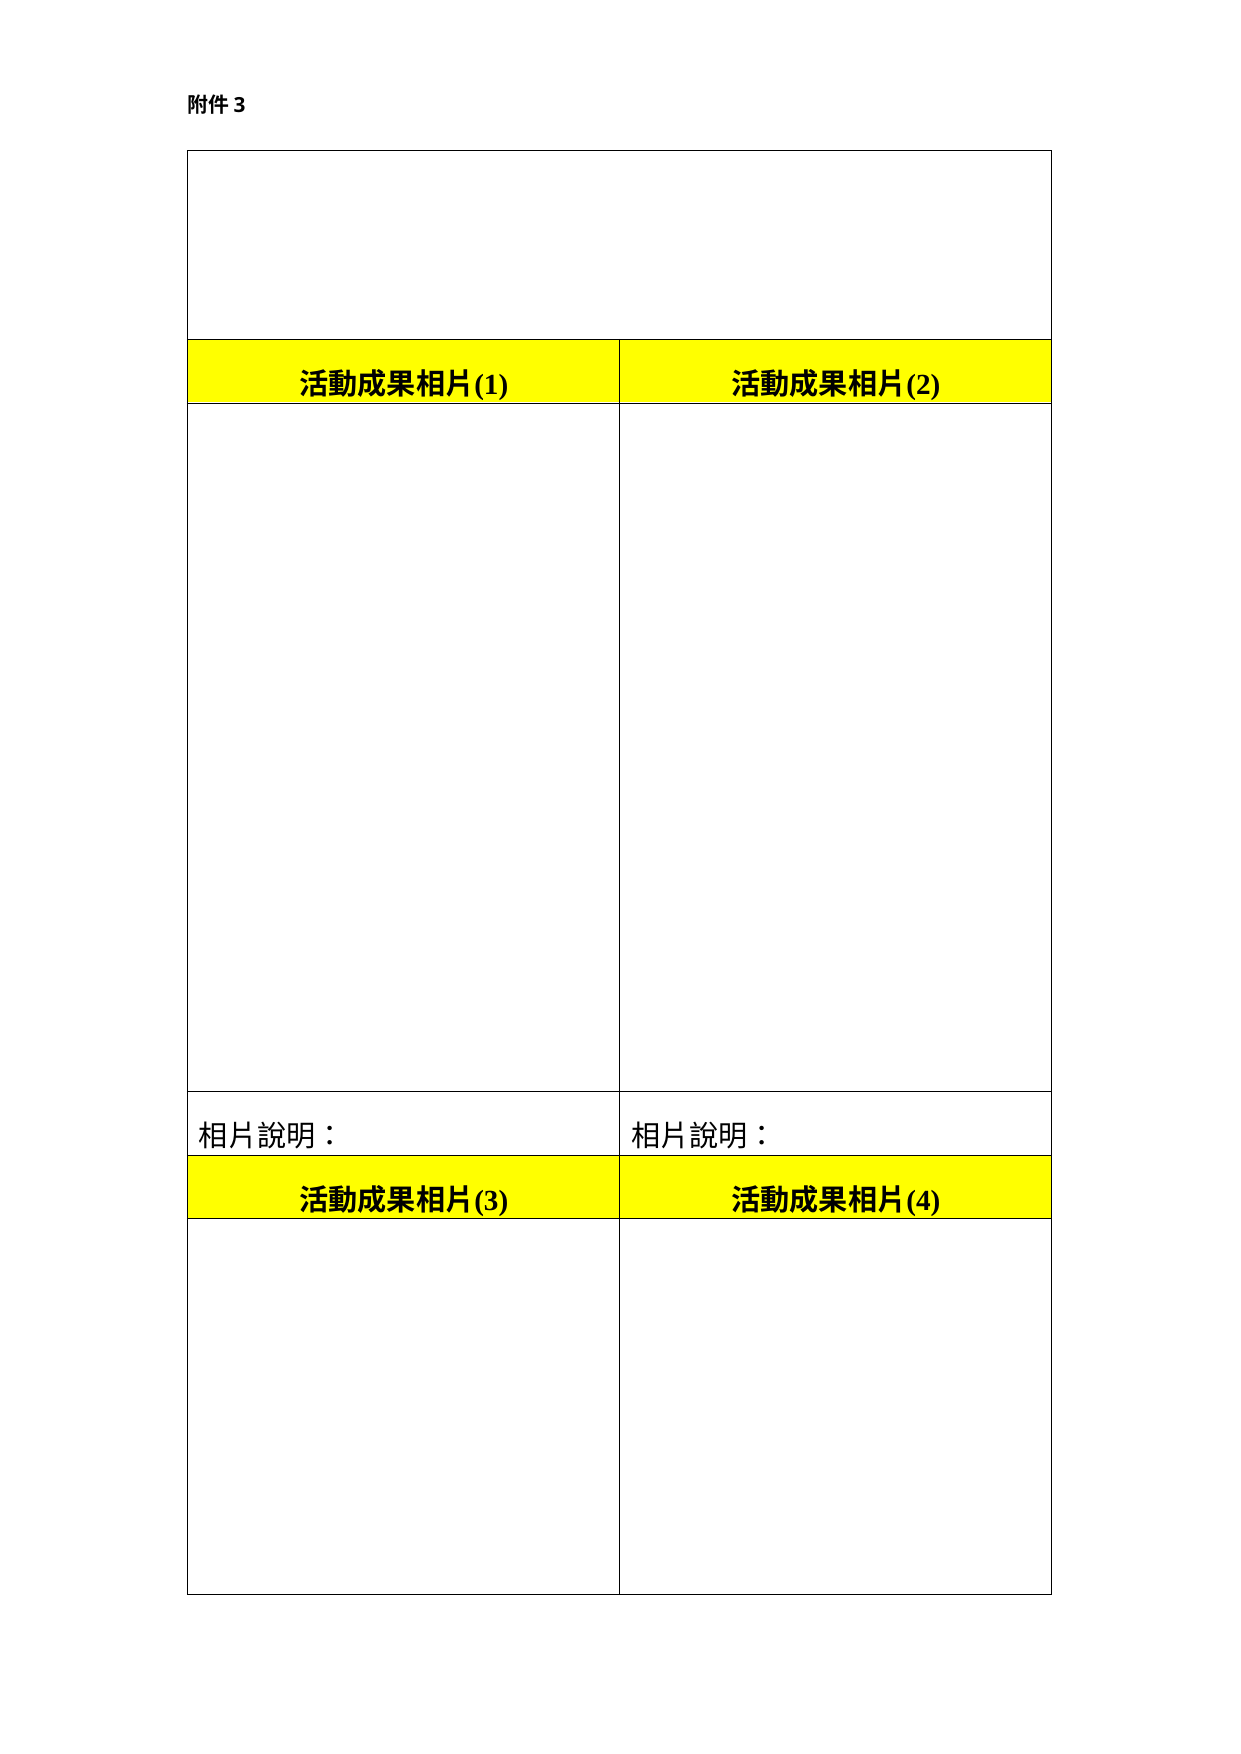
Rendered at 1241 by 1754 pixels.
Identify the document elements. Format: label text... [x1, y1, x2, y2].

table_cell 相片說明： [620, 1092, 1051, 1154]
table_cell [188, 1219, 619, 1594]
table_cell 活動成果相片(1) [188, 340, 619, 402]
table_cell 相片說明： [188, 1092, 619, 1154]
table_cell 活動成果相片(3) [188, 1156, 619, 1218]
table_cell [620, 404, 1051, 1091]
table_cell [188, 404, 619, 1091]
table_cell 活動成果相片(4) [620, 1156, 1051, 1218]
table_cell [620, 1219, 1051, 1594]
table_cell 活動成果相片(2) [620, 340, 1051, 402]
table_cell [188, 151, 1051, 339]
